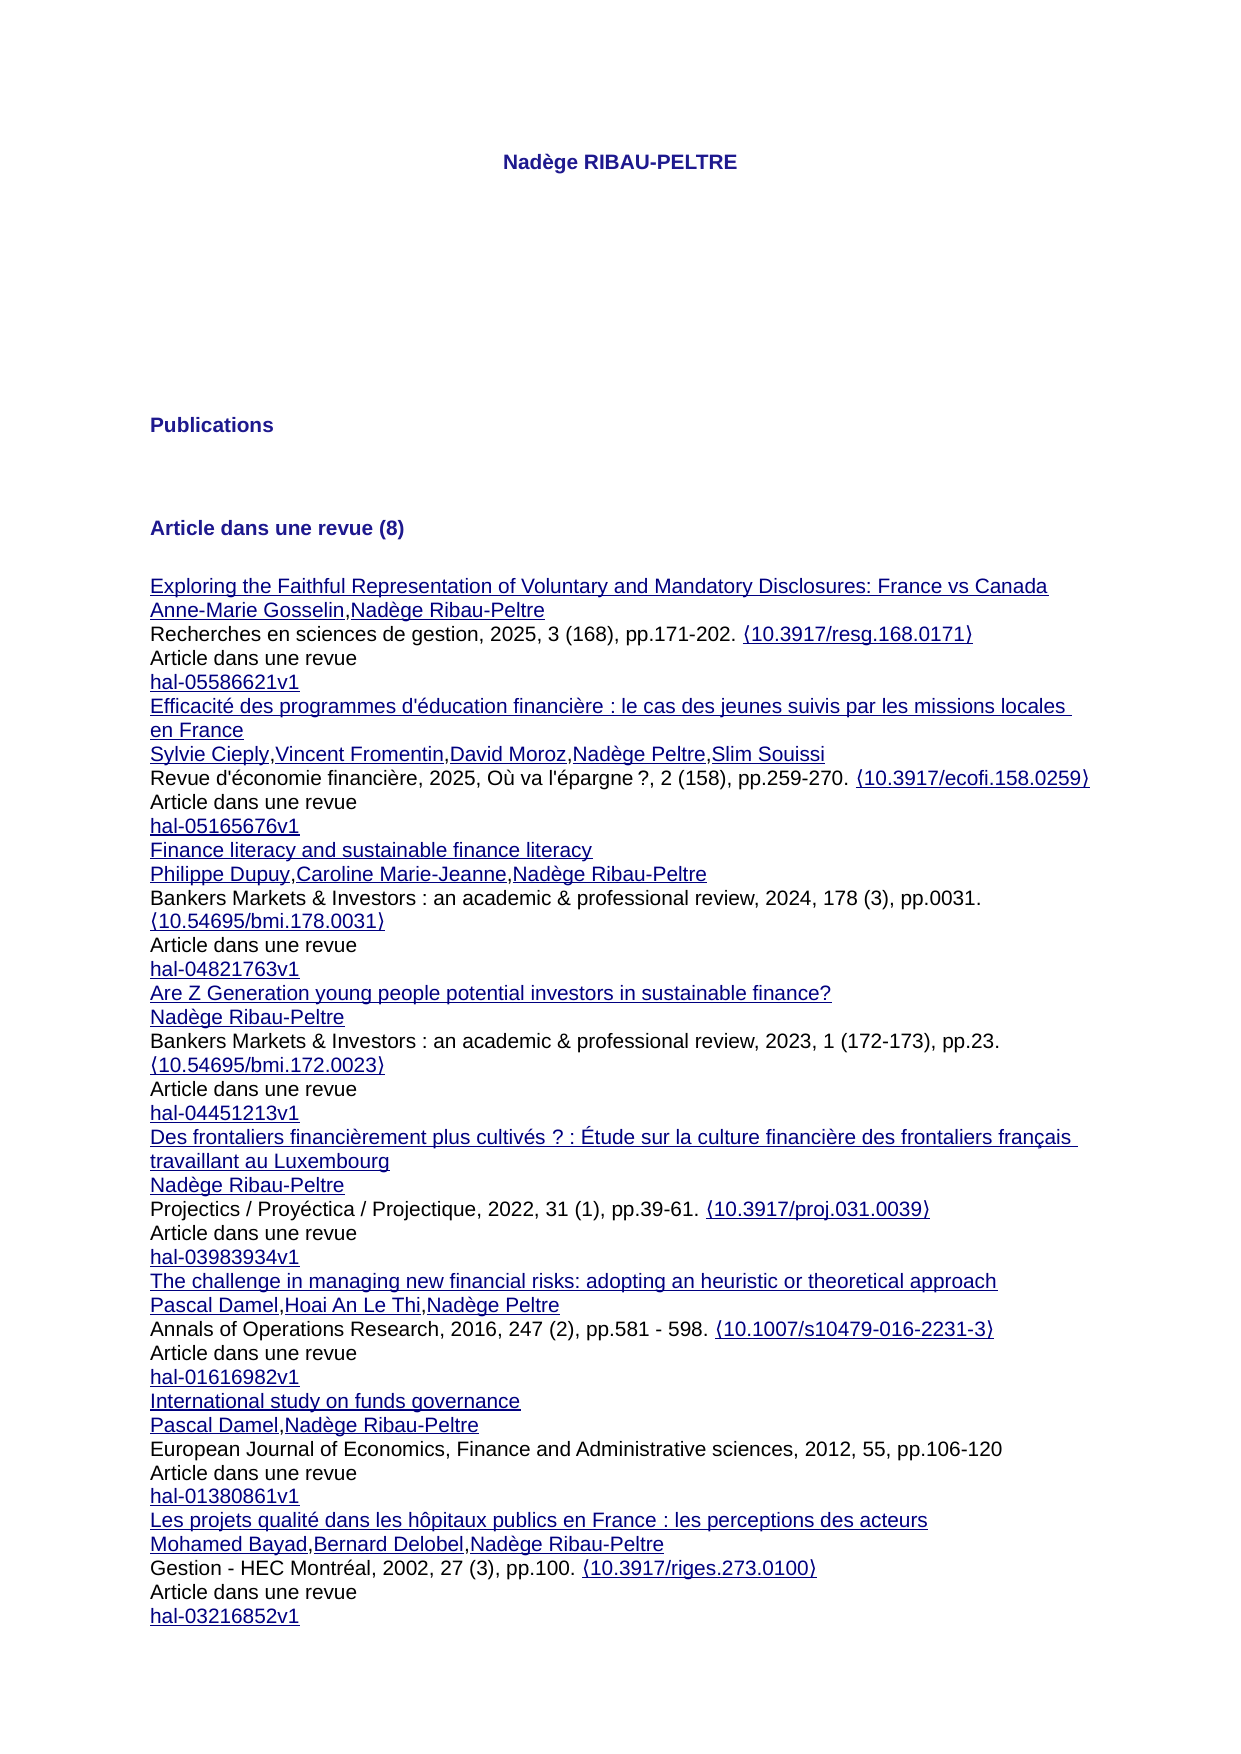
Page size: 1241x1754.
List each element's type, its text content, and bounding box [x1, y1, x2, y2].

table_cell Efficacité des programmes d'éducation financière : le cas des jeunes suivis par les missions locales en France Sylvie Cieply,Vincent Fromentin,David Moroz,Nadège Peltre,Slim Souissi Revue d'économie financière, 2025, Où va l'épargne ?, 2 (158), pp.259-270. ⟨10.3917/ecofi.158.0259⟩ Article dans une revue hal-05165676v1 [150, 694, 1090, 837]
subtitle Article dans une revue (8) [150, 516, 1090, 539]
subtitle Publications [150, 412, 1090, 436]
table_cell Are Z Generation young people potential investors in sustainable finance? Nadège Ribau-Peltre Bankers Markets & Investors : an academic & professional review, 2023, 1 (172-173), pp.23. ⟨10.54695/bmi.172.0023⟩ Article dans une revue hal-04451213v1 [150, 981, 1090, 1125]
table_cell International study on funds governance Pascal Damel,Nadège Ribau-Peltre European Journal of Economics, Finance and Administrative sciences, 2012, 55, pp.106-120 Article dans une revue hal-01380861v1 [150, 1389, 1090, 1508]
table_cell The challenge in managing new financial risks: adopting an heuristic or theoretical approach Pascal Damel,Hoai An Le Thi,Nadège Peltre Annals of Operations Research, 2016, 247 (2), pp.581 - 598. ⟨10.1007/s10479-016-2231-3⟩ Article dans une revue hal-01616982v1 [150, 1269, 1090, 1388]
table_cell Les projets qualité dans les hôpitaux publics en France : les perceptions des acteurs Mohamed Bayad,Bernard Delobel,Nadège Ribau-Peltre Gestion - HEC Montréal, 2002, 27 (3), pp.100. ⟨10.3917/riges.273.0100⟩ Article dans une revue hal-03216852v1 [150, 1508, 1090, 1628]
subtitle Nadège RIBAU-PELTRE [150, 150, 1090, 174]
table_header Exploring the Faithful Representation of Voluntary and Mandatory Disclosures: France vs Canada Anne-Marie Gosselin,Nadège Ribau-Peltre Recherches en sciences de gestion, 2025, 3 (168), pp.171-202. ⟨10.3917/resg.168.0171⟩ Article dans une revue hal-05586621v1 [150, 574, 1090, 694]
table_cell Des frontaliers financièrement plus cultivés ? : Étude sur la culture financière des frontaliers français travaillant au Luxembourg Nadège Ribau-Peltre Projectics / Proyéctica / Projectique, 2022, 31 (1), pp.39-61. ⟨10.3917/proj.031.0039⟩ Article dans une revue hal-03983934v1 [150, 1125, 1090, 1269]
table_cell Finance literacy and sustainable finance literacy Philippe Dupuy,Caroline Marie-Jeanne,Nadège Ribau-Peltre Bankers Markets & Investors : an academic & professional review, 2024, 178 (3), pp.0031. ⟨10.54695/bmi.178.0031⟩ Article dans une revue hal-04821763v1 [150, 838, 1090, 981]
